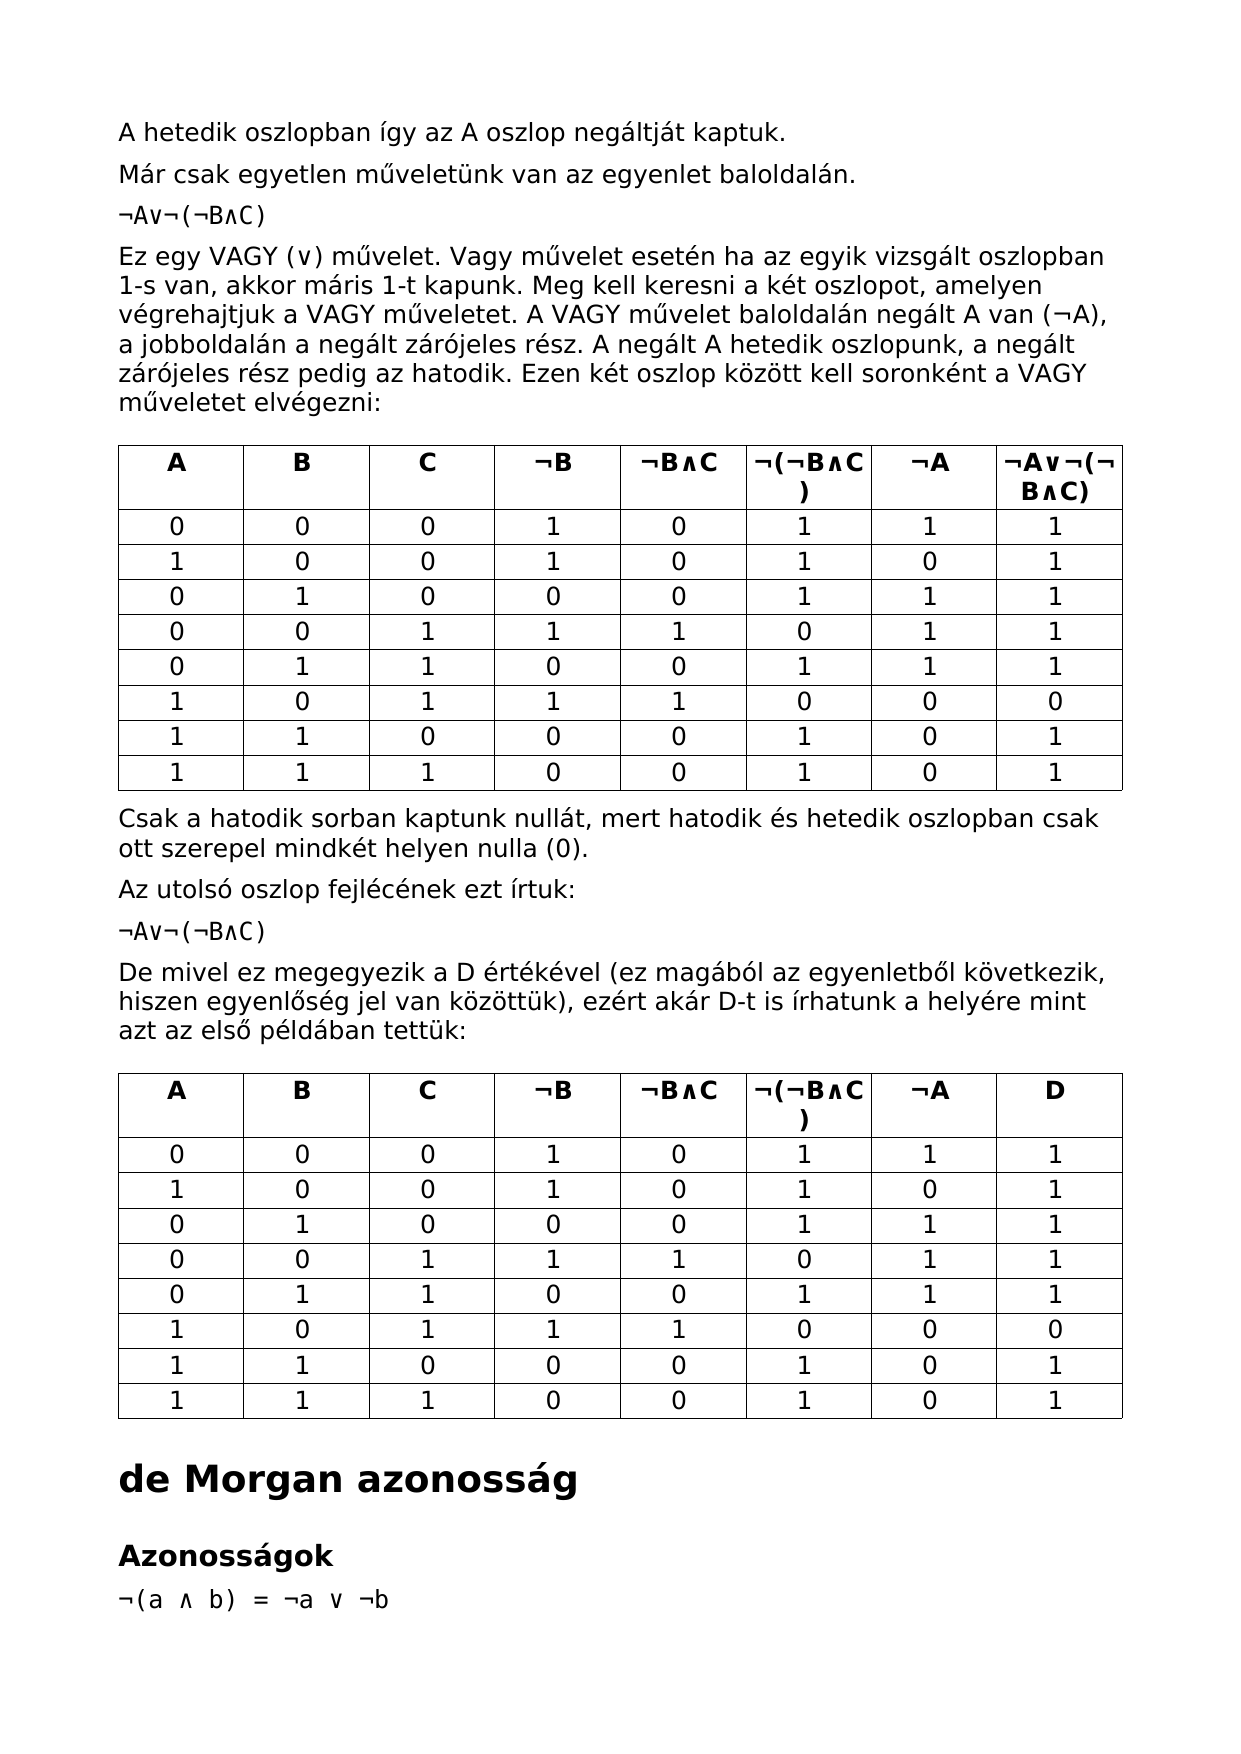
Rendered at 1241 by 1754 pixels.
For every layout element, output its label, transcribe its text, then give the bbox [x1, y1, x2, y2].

table_cell 1 [495, 1138, 620, 1172]
table_header ¬A [872, 1074, 996, 1137]
text Már csak egyetlen műveletünk van az egyenlet baloldalán. [118, 160, 1122, 189]
table_cell 1 [621, 1244, 746, 1278]
table_cell 0 [997, 686, 1122, 719]
table_header C [370, 1074, 494, 1137]
table_cell 0 [370, 1209, 494, 1242]
table_cell 1 [997, 1173, 1122, 1207]
table_cell 1 [747, 580, 871, 614]
table_cell 1 [370, 686, 494, 719]
table_cell 0 [747, 1244, 871, 1278]
table_cell 0 [370, 545, 494, 579]
table_cell 0 [621, 580, 746, 614]
table_cell 1 [997, 1279, 1122, 1313]
table_cell 1 [997, 580, 1122, 614]
table_cell 1 [747, 1209, 871, 1242]
text ¬A∨¬(¬B∧C) [118, 917, 1122, 946]
text Ez egy VAGY (∨) művelet. Vagy művelet esetén ha az egyik vizsgált oszlopban 1-s van, akkor máris 1-t kapunk. Meg kell keresni a két oszlopot, amelyen végrehajtjuk a VAGY műveletet. A VAGY művelet baloldalán negált A van (¬A), a jobboldalán a negált zárójeles rész. A negált A hetedik oszlopunk, a negált zárójeles rész pedig az hatodik. Ezen két oszlop között kell soronként a VAGY műveletet elvégezni: [118, 242, 1122, 417]
table_cell 1 [495, 510, 620, 544]
text ¬A∨¬(¬B∧C) [118, 201, 1122, 231]
table_cell 0 [621, 756, 746, 790]
table_cell 0 [872, 545, 996, 579]
table_cell 1 [997, 510, 1122, 544]
table_cell 1 [997, 756, 1122, 790]
table_cell 0 [244, 1138, 369, 1172]
table_cell 0 [621, 1138, 746, 1172]
table_cell 0 [997, 1314, 1122, 1348]
table_cell 1 [747, 721, 871, 755]
table_cell 1 [244, 650, 369, 684]
table_cell 0 [244, 1244, 369, 1278]
table_cell 0 [872, 1314, 996, 1348]
table_header ¬B [495, 1074, 620, 1137]
table_cell 1 [244, 1279, 369, 1313]
table_cell 1 [872, 615, 996, 649]
table_header A [119, 446, 243, 509]
table_cell 0 [621, 545, 746, 579]
table_cell 0 [119, 580, 243, 614]
table_cell 1 [872, 580, 996, 614]
table_cell 1 [370, 1244, 494, 1278]
table_cell 0 [621, 1173, 746, 1207]
table_cell 1 [747, 1279, 871, 1313]
table_header ¬B [495, 446, 620, 509]
table_cell 0 [495, 756, 620, 790]
table_cell 0 [119, 1209, 243, 1242]
table_cell 0 [872, 721, 996, 755]
table_cell 1 [872, 1279, 996, 1313]
table_cell 1 [997, 1244, 1122, 1278]
table_cell 1 [244, 580, 369, 614]
table_header ¬B∧C [621, 446, 746, 509]
table_cell 0 [244, 615, 369, 649]
table_cell 1 [747, 1349, 871, 1383]
text Csak a hatodik sorban kaptunk nullát, mert hatodik és hetedik oszlopban csak ott szerepel mindkét helyen nulla (0). [118, 805, 1122, 863]
table_cell 0 [621, 1384, 746, 1418]
table_header A [119, 1074, 243, 1137]
table_cell 0 [119, 650, 243, 684]
table_cell 1 [370, 1384, 494, 1418]
table_cell 1 [244, 721, 369, 755]
table_cell 1 [872, 1209, 996, 1242]
table_cell 1 [621, 1314, 746, 1348]
table_cell 1 [621, 686, 746, 719]
table_cell 0 [119, 1244, 243, 1278]
table_cell 0 [747, 1314, 871, 1348]
table_cell 0 [621, 510, 746, 544]
table_cell 0 [119, 615, 243, 649]
table_cell 0 [244, 686, 369, 719]
table_cell 0 [621, 1209, 746, 1242]
table_cell 0 [244, 1173, 369, 1207]
table_cell 0 [621, 650, 746, 684]
table_cell 0 [495, 1384, 620, 1418]
table_cell 1 [119, 756, 243, 790]
table_cell 1 [370, 650, 494, 684]
text ¬(a ∧ b) = ¬a ∨ ¬b [118, 1586, 1122, 1615]
table_cell 0 [495, 650, 620, 684]
table_cell 1 [244, 1384, 369, 1418]
table_header ¬A∨¬(¬B∧C) [997, 446, 1122, 509]
table_cell 0 [621, 1349, 746, 1383]
table_cell 1 [244, 756, 369, 790]
text De mivel ez megegyezik a D értékével (ez magából az egyenletből következik, hiszen egyenlőség jel van közöttük), ezért akár D-t is írhatunk a helyére mint azt az első példában tettük: [118, 958, 1122, 1046]
table_cell 1 [872, 510, 996, 544]
table_cell 1 [119, 721, 243, 755]
table_cell 1 [997, 1138, 1122, 1172]
table_cell 1 [370, 615, 494, 649]
table_cell 1 [119, 1173, 243, 1207]
table_header B [244, 1074, 369, 1137]
table_cell 0 [119, 1279, 243, 1313]
subtitle Azonosságok [118, 1539, 1122, 1573]
subtitle de Morgan azonosság [118, 1458, 1122, 1502]
table_cell 1 [495, 686, 620, 719]
table_cell 0 [495, 1349, 620, 1383]
table_cell 0 [495, 580, 620, 614]
table_cell 0 [872, 686, 996, 719]
table_cell 0 [495, 1209, 620, 1242]
table_cell 0 [370, 510, 494, 544]
table_cell 1 [244, 1349, 369, 1383]
table_cell 0 [370, 1349, 494, 1383]
table_cell 1 [119, 686, 243, 719]
table_cell 0 [621, 721, 746, 755]
table_cell 1 [997, 1209, 1122, 1242]
table_cell 1 [747, 1173, 871, 1207]
table_header ¬B∧C [621, 1074, 746, 1137]
table_cell 1 [244, 1209, 369, 1242]
table_cell 1 [370, 1314, 494, 1348]
table_cell 1 [997, 650, 1122, 684]
table_cell 0 [747, 615, 871, 649]
table_cell 1 [872, 1244, 996, 1278]
table_cell 1 [495, 1173, 620, 1207]
table_header ¬(¬B∧C) [747, 446, 871, 509]
table_cell 0 [119, 510, 243, 544]
table_cell 0 [244, 545, 369, 579]
table_cell 1 [495, 1314, 620, 1348]
table_cell 1 [119, 1349, 243, 1383]
table_cell 0 [244, 1314, 369, 1348]
table_cell 0 [495, 1279, 620, 1313]
table_cell 1 [747, 756, 871, 790]
table_cell 1 [119, 1314, 243, 1348]
table_cell 1 [119, 545, 243, 579]
table_cell 1 [747, 650, 871, 684]
table_cell 1 [747, 1384, 871, 1418]
table_cell 1 [997, 1384, 1122, 1418]
table_cell 0 [370, 580, 494, 614]
table_cell 1 [621, 615, 746, 649]
table_cell 0 [872, 756, 996, 790]
table_cell 1 [370, 756, 494, 790]
table_cell 1 [495, 545, 620, 579]
table_cell 1 [747, 545, 871, 579]
table_cell 0 [370, 1173, 494, 1207]
table_cell 0 [370, 721, 494, 755]
table_cell 0 [872, 1349, 996, 1383]
table_cell 1 [370, 1279, 494, 1313]
table_cell 0 [119, 1138, 243, 1172]
table_cell 1 [997, 545, 1122, 579]
table_header ¬A [872, 446, 996, 509]
table_cell 1 [872, 1138, 996, 1172]
table_cell 0 [244, 510, 369, 544]
text A hetedik oszlopban így az A oszlop negáltját kaptuk. [118, 118, 1122, 147]
table_header ¬(¬B∧C) [747, 1074, 871, 1137]
table_cell 1 [997, 1349, 1122, 1383]
table_cell 0 [747, 686, 871, 719]
table_cell 1 [747, 510, 871, 544]
table_header B [244, 446, 369, 509]
table_cell 1 [495, 615, 620, 649]
text Az utolsó oszlop fejlécének ezt írtuk: [118, 876, 1122, 905]
table_cell 0 [872, 1384, 996, 1418]
table_cell 1 [997, 721, 1122, 755]
table_cell 0 [872, 1173, 996, 1207]
table_cell 0 [621, 1279, 746, 1313]
table_cell 1 [872, 650, 996, 684]
table_cell 1 [119, 1384, 243, 1418]
table_cell 0 [495, 721, 620, 755]
table_cell 1 [747, 1138, 871, 1172]
table_cell 1 [997, 615, 1122, 649]
table_header C [370, 446, 494, 509]
table_header D [997, 1074, 1122, 1137]
table_cell 1 [495, 1244, 620, 1278]
table_cell 0 [370, 1138, 494, 1172]
